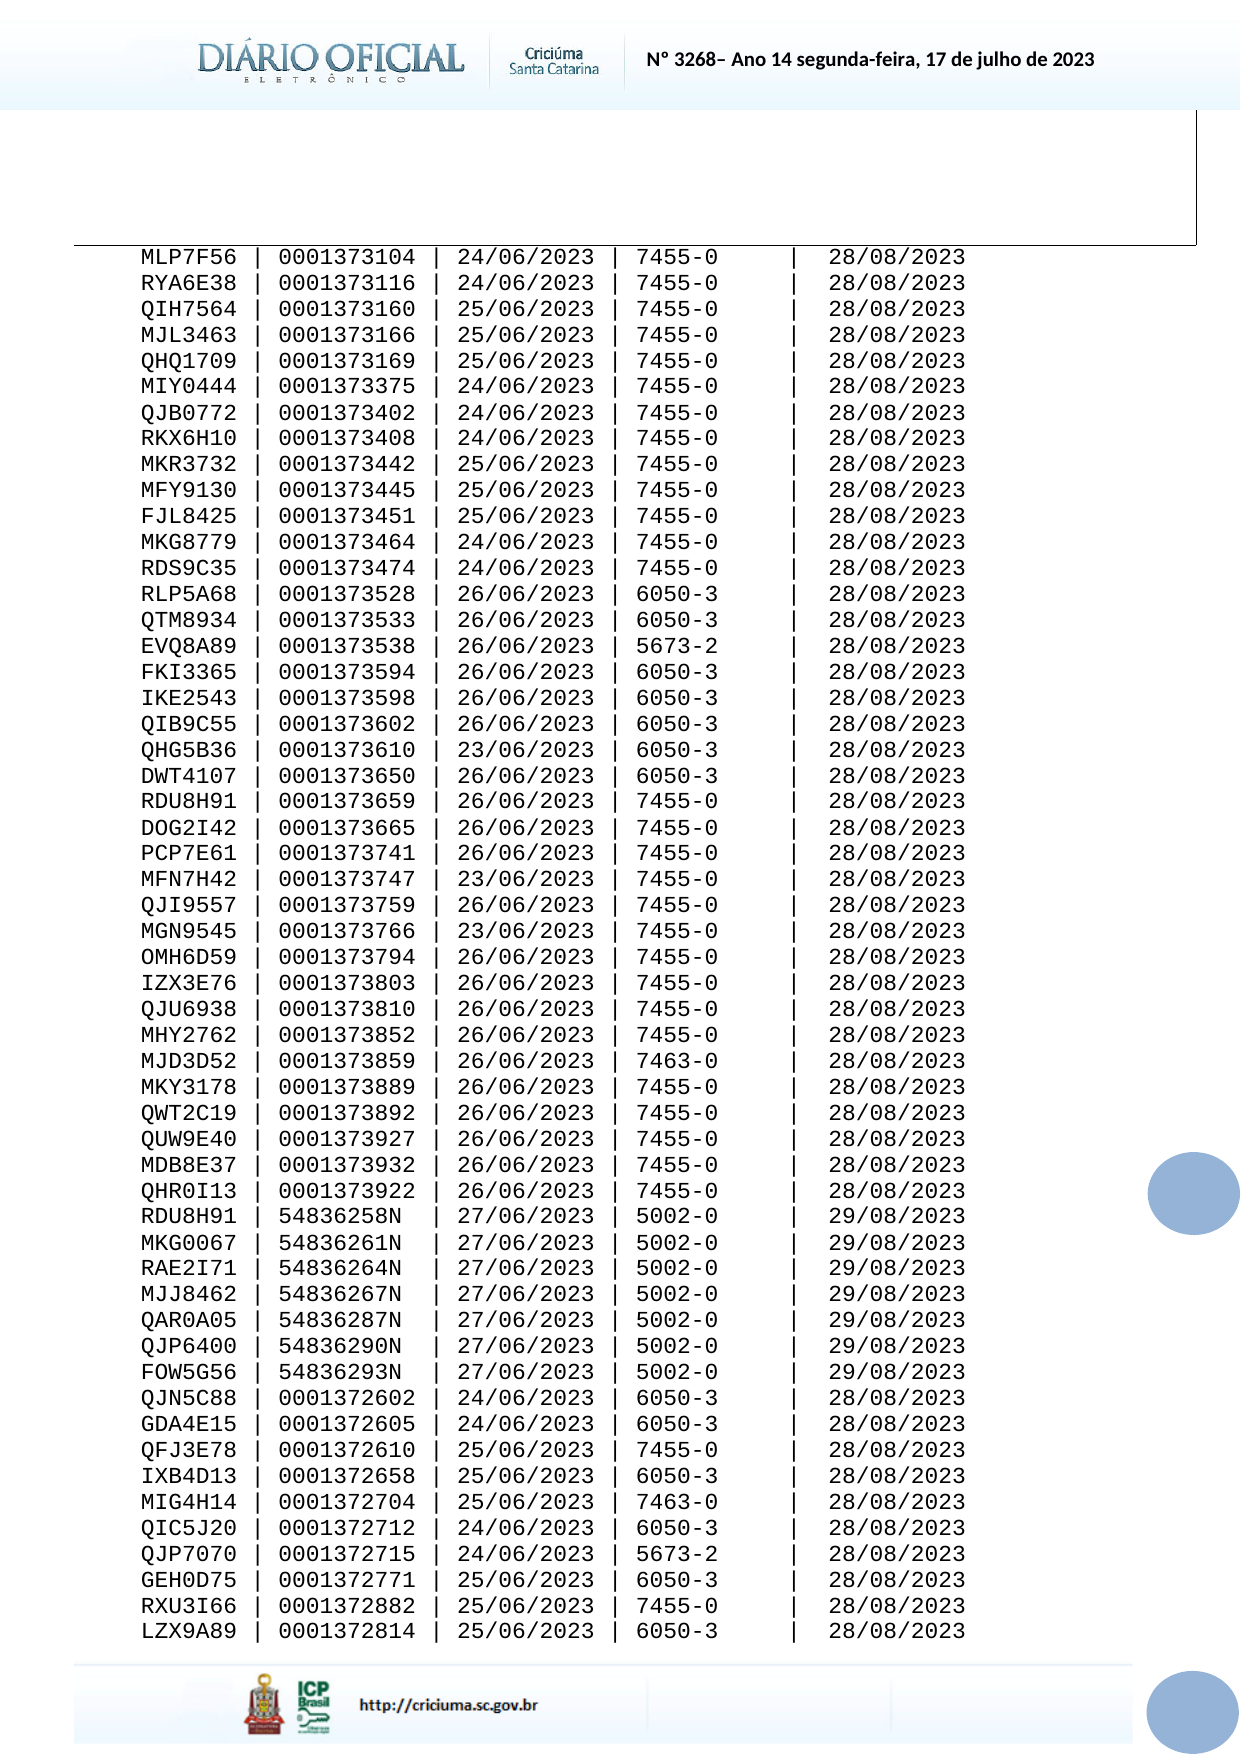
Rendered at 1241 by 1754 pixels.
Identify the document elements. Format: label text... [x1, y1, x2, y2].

text QJI9557 | 0001373759 | 26/06/2023 | 7455-0 | 28/08/2023 [44, 894, 1196, 919]
text DWT4107 | 0001373650 | 26/06/2023 | 6050-3 | 28/08/2023 [44, 764, 1196, 790]
text MGN9545 | 0001373766 | 23/06/2023 | 7455-0 | 28/08/2023 [44, 919, 1196, 946]
text MFY9130 | 0001373445 | 25/06/2023 | 7455-0 | 28/08/2023 [44, 479, 1196, 504]
text LZX9A89 | 0001372814 | 25/06/2023 | 6050-3 | 28/08/2023 [44, 1620, 1196, 1646]
text QHG5B36 | 0001373610 | 23/06/2023 | 6050-3 | 28/08/2023 [44, 738, 1196, 764]
text DOG2I42 | 0001373665 | 26/06/2023 | 7455-0 | 28/08/2023 [44, 816, 1196, 842]
text QHR0I13 | 0001373922 | 26/06/2023 | 7455-0 | 28/08/2023 [44, 1179, 1150, 1205]
text RDU8H91 | 54836258N | 27/06/2023 | 5002-0 | 29/08/2023 [44, 1205, 1171, 1231]
text QJP6400 | 54836290N | 27/06/2023 | 5002-0 | 29/08/2023 [44, 1334, 1196, 1361]
text RAE2I71 | 54836264N | 27/06/2023 | 5002-0 | 29/08/2023 [44, 1257, 1196, 1283]
text MFN7H42 | 0001373747 | 23/06/2023 | 7455-0 | 28/08/2023 [44, 868, 1196, 894]
text MJD3D52 | 0001373859 | 26/06/2023 | 7463-0 | 28/08/2023 [44, 1049, 1196, 1075]
text IKE2543 | 0001373598 | 26/06/2023 | 6050-3 | 28/08/2023 [44, 686, 1196, 712]
text GEH0D75 | 0001372771 | 25/06/2023 | 6050-3 | 28/08/2023 [44, 1568, 1196, 1594]
text IZX3E76 | 0001373803 | 26/06/2023 | 7455-0 | 28/08/2023 [44, 971, 1196, 997]
text MKR3732 | 0001373442 | 25/06/2023 | 7455-0 | 28/08/2023 [44, 453, 1196, 479]
text FJL8425 | 0001373451 | 25/06/2023 | 7455-0 | 28/08/2023 [44, 504, 1196, 531]
text MJJ8462 | 54836267N | 27/06/2023 | 5002-0 | 29/08/2023 [44, 1283, 1196, 1309]
text RDU8H91 | 0001373659 | 26/06/2023 | 7455-0 | 28/08/2023 [44, 790, 1196, 816]
text QAR0A05 | 54836287N | 27/06/2023 | 5002-0 | 29/08/2023 [44, 1309, 1196, 1334]
text QTM8934 | 0001373533 | 26/06/2023 | 6050-3 | 28/08/2023 [44, 608, 1196, 634]
text EVQ8A89 | 0001373538 | 26/06/2023 | 5673-2 | 28/08/2023 [44, 634, 1196, 660]
text QJP7070 | 0001372715 | 24/06/2023 | 5673-2 | 28/08/2023 [44, 1542, 1196, 1568]
text QJU6938 | 0001373810 | 26/06/2023 | 7455-0 | 28/08/2023 [44, 997, 1196, 1023]
text MIG4H14 | 0001372704 | 25/06/2023 | 7463-0 | 28/08/2023 [44, 1490, 1196, 1516]
text MDB8E37 | 0001373932 | 26/06/2023 | 7455-0 | 28/08/2023 [44, 1153, 1180, 1179]
text PCP7E61 | 0001373741 | 26/06/2023 | 7455-0 | 28/08/2023 [44, 842, 1196, 868]
text QWT2C19 | 0001373892 | 26/06/2023 | 7455-0 | 28/08/2023 [44, 1101, 1196, 1127]
text IXB4D13 | 0001372658 | 25/06/2023 | 6050-3 | 28/08/2023 [44, 1464, 1196, 1490]
text MHY2762 | 0001373852 | 26/06/2023 | 7455-0 | 28/08/2023 [44, 1023, 1196, 1049]
text QJB0772 | 0001373402 | 24/06/2023 | 7455-0 | 28/08/2023 [44, 401, 1196, 427]
text QJN5C88 | 0001372602 | 24/06/2023 | 6050-3 | 28/08/2023 [44, 1386, 1196, 1412]
text GDA4E15 | 0001372605 | 24/06/2023 | 6050-3 | 28/08/2023 [44, 1412, 1196, 1438]
text QIB9C55 | 0001373602 | 26/06/2023 | 6050-3 | 28/08/2023 [44, 712, 1196, 738]
text QUW9E40 | 0001373927 | 26/06/2023 | 7455-0 | 28/08/2023 [44, 1127, 1196, 1153]
text MKY3178 | 0001373889 | 26/06/2023 | 7455-0 | 28/08/2023 [44, 1075, 1196, 1101]
text QHQ1709 | 0001373169 | 25/06/2023 | 7455-0 | 28/08/2023 [44, 349, 1196, 375]
text QIC5J20 | 0001372712 | 24/06/2023 | 6050-3 | 28/08/2023 [44, 1516, 1196, 1542]
text FOW5G56 | 54836293N | 27/06/2023 | 5002-0 | 29/08/2023 [44, 1361, 1196, 1386]
text MJL3463 | 0001373166 | 25/06/2023 | 7455-0 | 28/08/2023 [44, 323, 1196, 349]
text RKX6H10 | 0001373408 | 24/06/2023 | 7455-0 | 28/08/2023 [44, 427, 1196, 453]
text RXU3I66 | 0001372882 | 25/06/2023 | 7455-0 | 28/08/2023 [44, 1594, 1196, 1620]
text QFJ3E78 | 0001372610 | 25/06/2023 | 7455-0 | 28/08/2023 [44, 1438, 1196, 1464]
text MKG8779 | 0001373464 | 24/06/2023 | 7455-0 | 28/08/2023 [44, 531, 1196, 556]
text RYA6E38 | 0001373116 | 24/06/2023 | 7455-0 | 28/08/2023 [44, 271, 1196, 297]
text MKG0067 | 54836261N | 27/06/2023 | 5002-0 | 29/08/2023 [44, 1231, 1196, 1257]
text MIY0444 | 0001373375 | 24/06/2023 | 7455-0 | 28/08/2023 [44, 375, 1196, 401]
text FKI3365 | 0001373594 | 26/06/2023 | 6050-3 | 28/08/2023 [44, 660, 1196, 686]
text RLP5A68 | 0001373528 | 26/06/2023 | 6050-3 | 28/08/2023 [44, 582, 1196, 608]
text RDS9C35 | 0001373474 | 24/06/2023 | 7455-0 | 28/08/2023 [44, 556, 1196, 582]
text QIH7564 | 0001373160 | 25/06/2023 | 7455-0 | 28/08/2023 [44, 297, 1196, 323]
text OMH6D59 | 0001373794 | 26/06/2023 | 7455-0 | 28/08/2023 [44, 946, 1196, 971]
text MLP7F56 | 0001373104 | 24/06/2023 | 7455-0 | 28/08/2023 [44, 245, 1196, 271]
